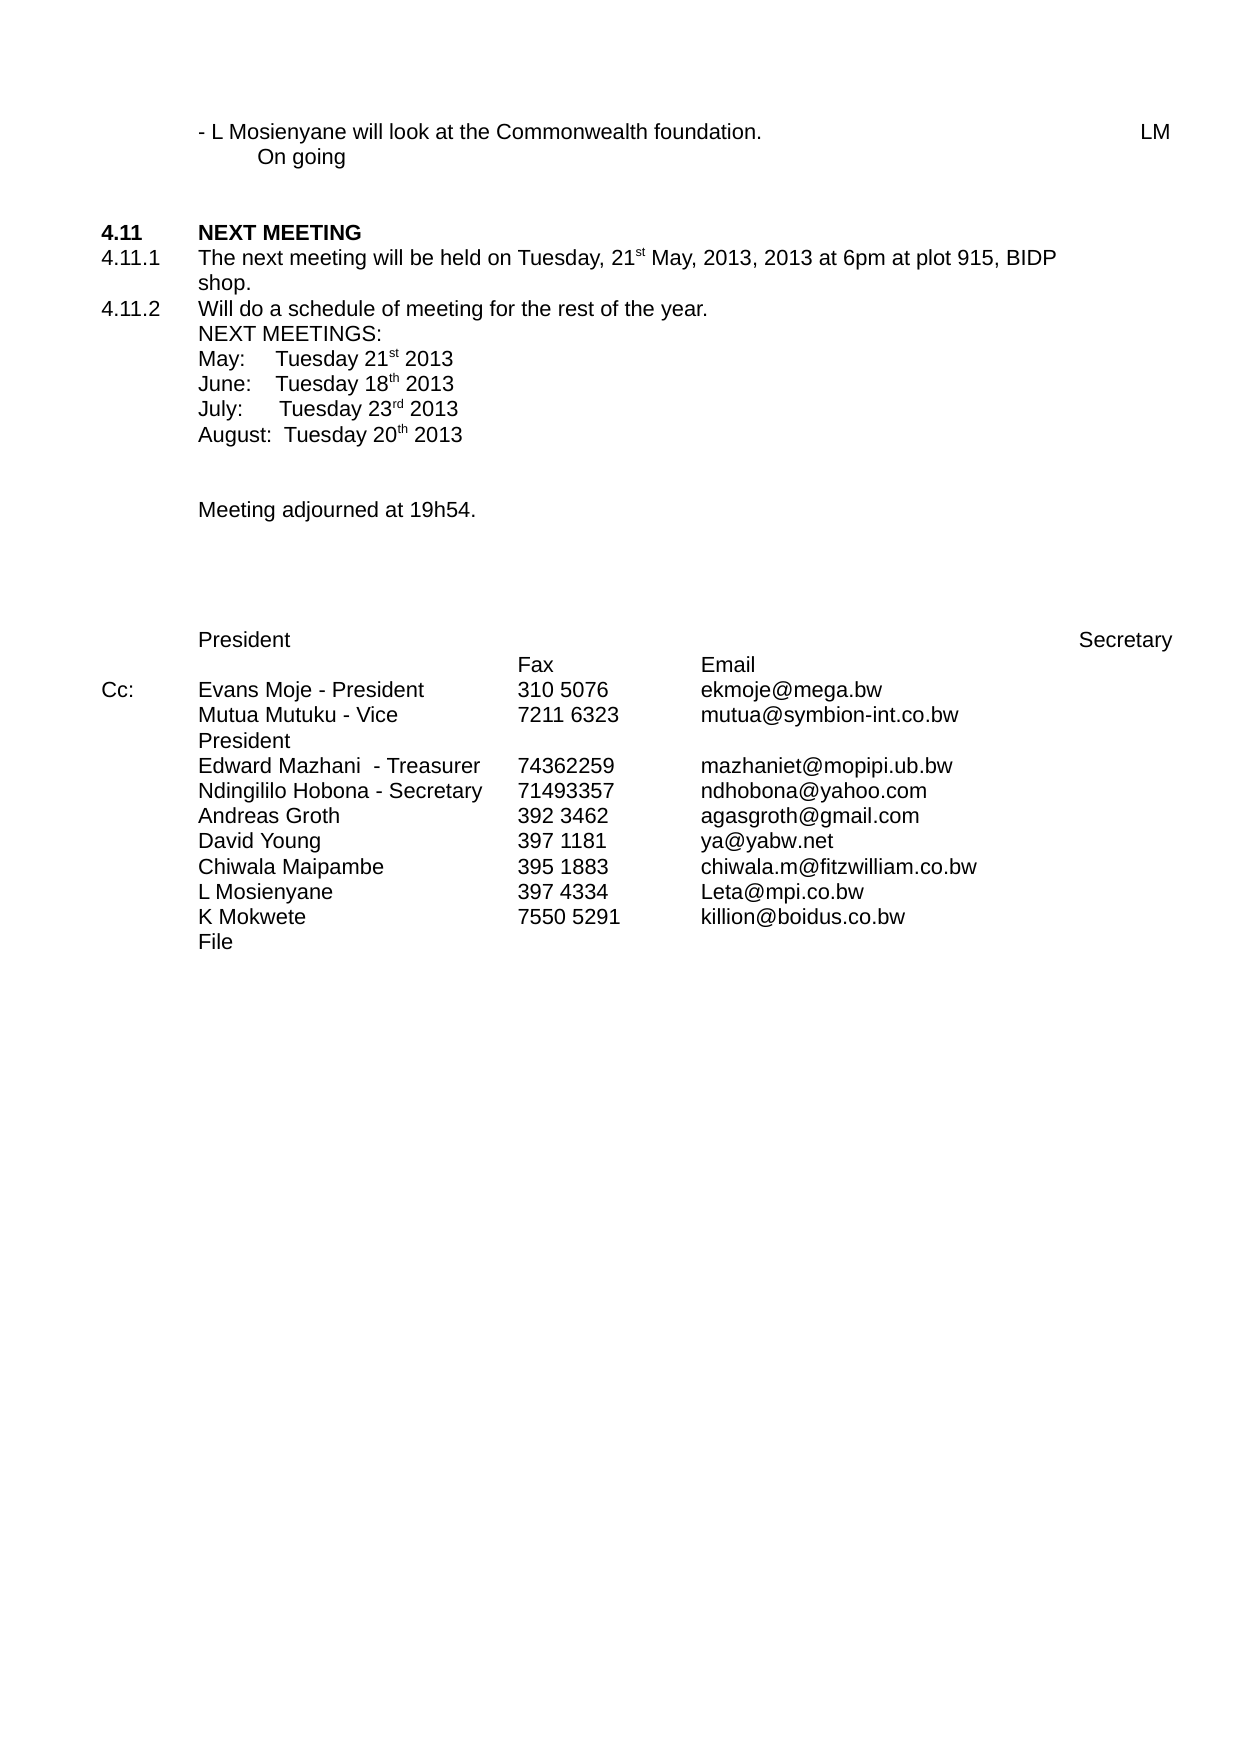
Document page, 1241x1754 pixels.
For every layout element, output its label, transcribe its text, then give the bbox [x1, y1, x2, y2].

table_cell Leta@mpi.co.bw [689, 879, 1183, 904]
table_cell [1074, 551, 1183, 576]
table_cell 395 1883 [506, 854, 689, 879]
table_cell LM [1076, 119, 1182, 144]
table_cell [1074, 576, 1183, 601]
table_cell 397 4334 [506, 879, 689, 904]
table_cell [90, 447, 187, 472]
table_cell [1074, 472, 1183, 497]
table_cell [90, 169, 187, 194]
table_cell [1074, 522, 1183, 551]
table_cell [90, 778, 187, 803]
table_cell [90, 803, 187, 828]
table_cell 392 3462 [506, 803, 689, 828]
table_cell Chiwala Maipambe [187, 854, 506, 879]
table_cell [1076, 169, 1182, 194]
table_cell [1074, 245, 1183, 295]
table_cell Will do a schedule of meeting for the rest of the year. [187, 295, 1074, 321]
table_header [689, 601, 1183, 627]
table_cell [1074, 295, 1183, 321]
table_cell [90, 627, 187, 652]
table_cell [90, 879, 187, 904]
table_cell Email [689, 652, 1183, 677]
table_cell Mutua Mutuku - Vice President [187, 702, 506, 753]
table_cell [187, 652, 506, 677]
table_cell [187, 472, 1074, 497]
table_cell ndhobona@yahoo.com [689, 778, 1183, 803]
table_cell Secretary [689, 627, 1183, 652]
table_cell [90, 497, 187, 522]
table_cell David Young [187, 828, 506, 853]
table_cell ekmoje@mega.bw [689, 677, 1183, 702]
table_cell [1074, 321, 1183, 447]
table_cell [187, 576, 1074, 601]
table_cell [90, 576, 187, 601]
table_cell 310 5076 [506, 677, 689, 702]
table_cell 4.11.2 [90, 295, 187, 321]
table_cell 7550 5291 [506, 904, 689, 929]
table_cell [187, 169, 1076, 194]
table_cell [689, 929, 1183, 954]
table_cell mutua@symbion-int.co.bw [689, 702, 1183, 753]
table_header NEXT MEETING [187, 220, 1074, 245]
table_cell mazhaniet@mopipi.ub.bw [689, 753, 1183, 778]
table_cell 7211 6323 [506, 702, 689, 753]
table_cell ya@yabw.net [689, 828, 1183, 853]
table_cell [90, 929, 187, 954]
table_cell 71493357 [506, 778, 689, 803]
table_header [187, 601, 506, 627]
table_cell Meeting adjourned at 19h54. [187, 497, 1074, 522]
table_cell 4.11.1 [90, 245, 187, 295]
table_cell [1074, 447, 1183, 472]
table_cell [90, 119, 187, 144]
table_header [506, 601, 689, 627]
table_cell [506, 627, 689, 652]
table_cell [1076, 195, 1182, 220]
table_cell [187, 522, 1074, 551]
table_cell [90, 144, 187, 169]
table_cell L Mosienyane [187, 879, 506, 904]
table_cell [90, 753, 187, 778]
table_header 4.11 [90, 220, 187, 245]
table_cell [1074, 497, 1183, 522]
table_cell Andreas Groth [187, 803, 506, 828]
table_cell [90, 828, 187, 853]
table_cell On going [187, 144, 1076, 169]
table_cell [90, 321, 187, 447]
table_cell Evans Moje - President [187, 677, 506, 702]
table_cell killion@boidus.co.bw [689, 904, 1183, 929]
table_header [90, 601, 187, 627]
table_cell The next meeting will be held on Tuesday, 21st May, 2013, 2013 at 6pm at plot 915, BIDP shop. [187, 245, 1074, 295]
table_cell Fax [506, 652, 689, 677]
table_cell [90, 904, 187, 929]
table_cell K Mokwete [187, 904, 506, 929]
table_cell [187, 195, 1076, 220]
table_cell President [187, 627, 506, 652]
table_cell [90, 522, 187, 551]
table_cell Ndingililo Hobona - Secretary [187, 778, 506, 803]
table_cell [187, 551, 1074, 576]
table_cell Cc: [90, 677, 187, 702]
table_cell [90, 854, 187, 879]
table_cell NEXT MEETINGS: May: Tuesday 21st 2013 June: Tuesday 18th 2013 July: Tuesday 23rd 2013 August: Tuesday 20th 2013 [187, 321, 1074, 447]
table_cell chiwala.m@fitzwilliam.co.bw [689, 854, 1183, 879]
table_cell [90, 652, 187, 677]
table_cell [90, 702, 187, 753]
table_cell 397 1181 [506, 828, 689, 853]
table_cell 74362259 [506, 753, 689, 778]
table_cell agasgroth@gmail.com [689, 803, 1183, 828]
table_cell [187, 447, 1074, 472]
table_cell [90, 195, 187, 220]
table_cell [506, 929, 689, 954]
table_cell Edward Mazhani - Treasurer [187, 753, 506, 778]
table_cell [1076, 144, 1182, 169]
table_header [1074, 220, 1183, 245]
table_cell - L Mosienyane will look at the Commonwealth foundation. [187, 119, 1076, 144]
table_cell [90, 472, 187, 497]
table_cell [90, 551, 187, 576]
table_cell File [187, 929, 506, 954]
